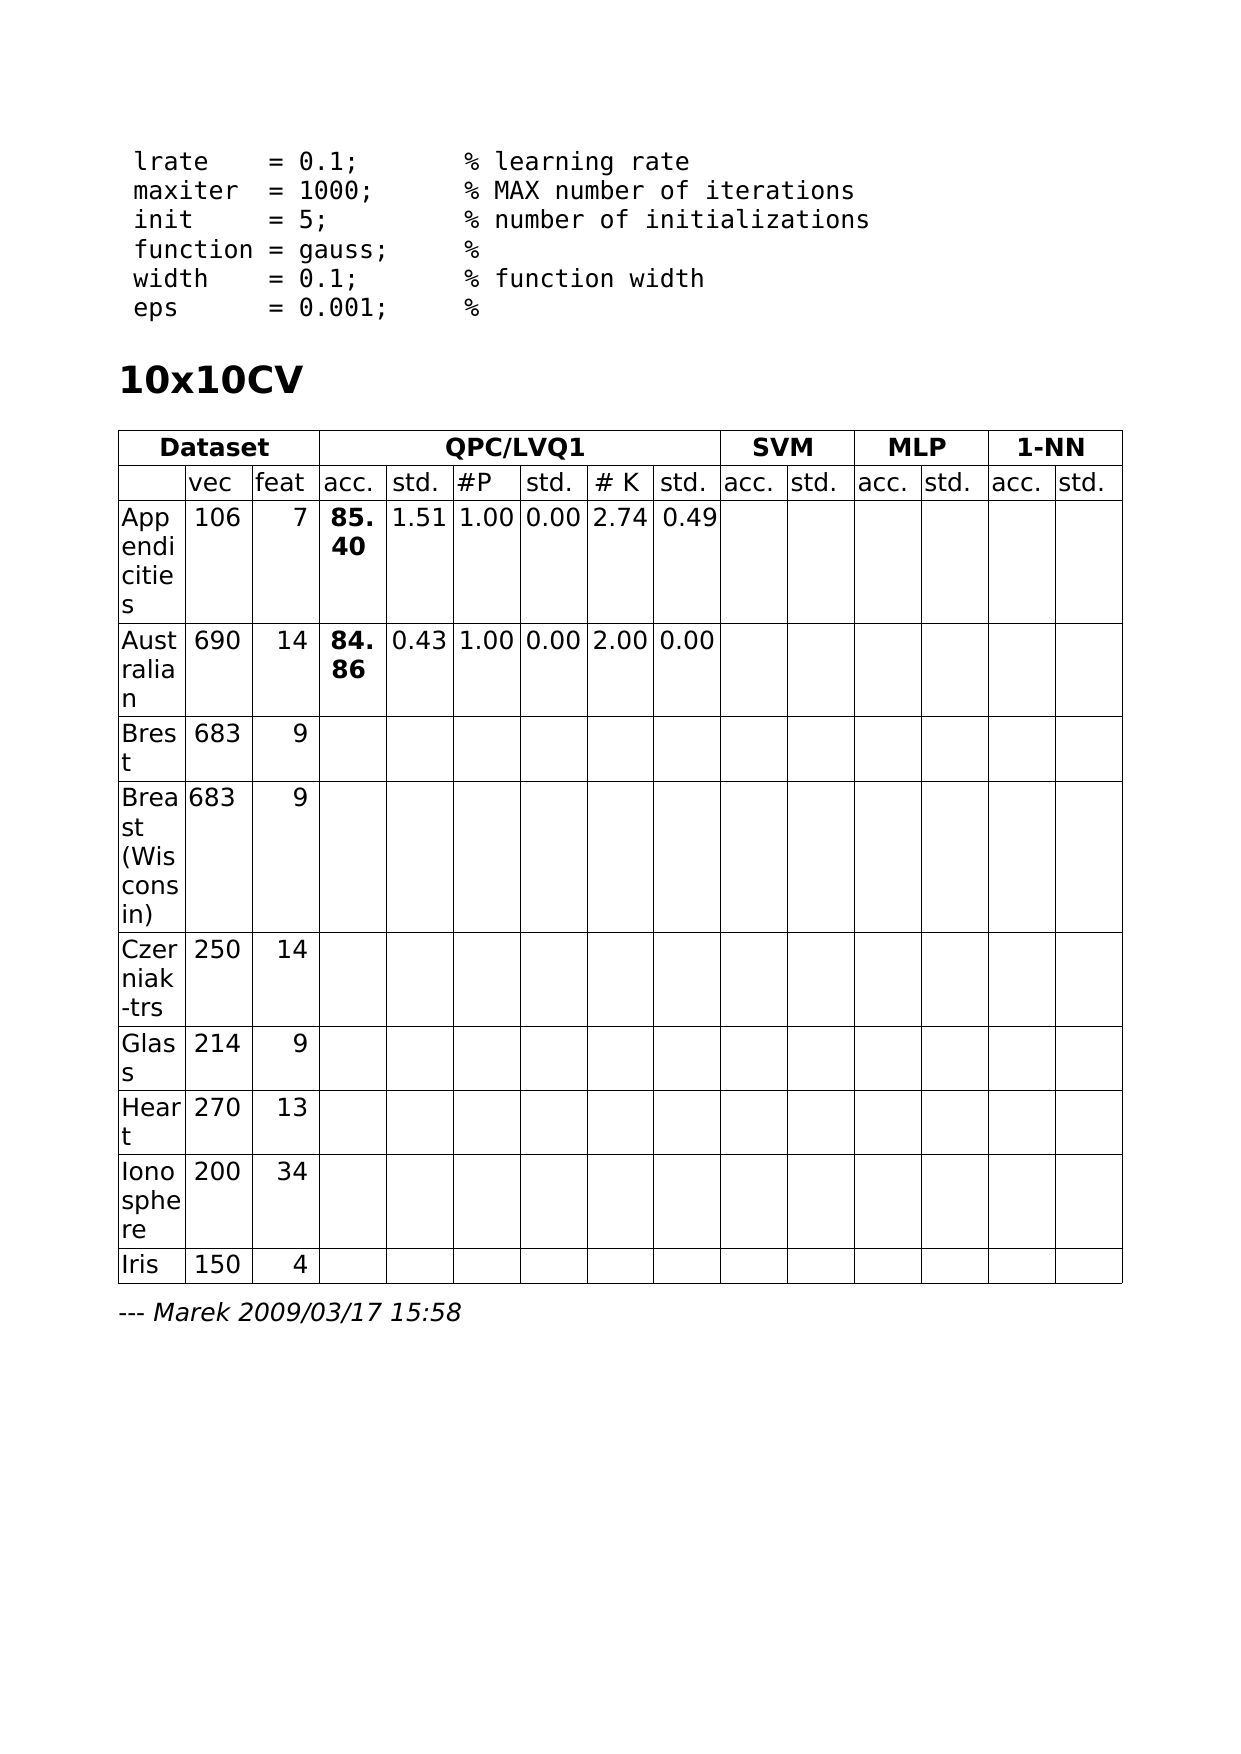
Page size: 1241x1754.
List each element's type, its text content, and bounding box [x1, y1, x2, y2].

table_cell [1056, 933, 1122, 1026]
table_cell [654, 782, 720, 932]
table_cell # K [588, 466, 653, 500]
table_header MLP [855, 431, 988, 465]
table_cell 9 [253, 717, 319, 781]
table_cell [588, 1027, 653, 1090]
table_cell [1056, 782, 1122, 932]
table_cell [454, 1155, 520, 1248]
table_cell 9 [253, 1027, 319, 1090]
table_cell 0.00 [654, 624, 720, 716]
table_cell acc. [721, 466, 787, 500]
table_cell std. [922, 466, 988, 500]
table_cell [721, 933, 787, 1026]
table_cell [387, 782, 453, 932]
table_cell [721, 717, 787, 781]
table_cell [654, 933, 720, 1026]
table_cell Ionosphere [119, 1155, 185, 1248]
table_cell [387, 717, 453, 781]
table_cell [788, 624, 854, 716]
table_header SVM [721, 431, 854, 465]
table_cell std. [1056, 466, 1122, 500]
table_cell [387, 1027, 453, 1090]
table_cell 214 [186, 1027, 252, 1090]
table_cell [855, 1027, 921, 1090]
table_cell 200 [186, 1155, 252, 1248]
table_cell 250 [186, 933, 252, 1026]
table_cell [855, 1249, 921, 1283]
table_cell [521, 933, 587, 1026]
table_cell [855, 1155, 921, 1248]
table_cell [855, 717, 921, 781]
table_cell Appendicities [119, 501, 185, 623]
table_cell [654, 1155, 720, 1248]
table_cell [788, 1249, 854, 1283]
table_cell acc. [320, 466, 386, 500]
table_cell Glass [119, 1027, 185, 1090]
table_cell [721, 1155, 787, 1248]
table_cell 683 [186, 782, 252, 932]
table_cell [922, 782, 988, 932]
table_cell [387, 1155, 453, 1248]
table_cell Breast (Wisconsin) [119, 782, 185, 932]
table_cell [989, 717, 1055, 781]
table_cell [320, 1027, 386, 1090]
text lrate = 0.1; % learning rate maxiter = 1000; % MAX number of iterations init = 5; % number of initializations function = gauss; % width = 0.1; % function width eps = 0.001; % [118, 118, 1122, 322]
table_header Dataset [119, 431, 319, 465]
table_cell 14 [253, 624, 319, 716]
table_cell 2.74 [588, 501, 653, 623]
table_cell [989, 1091, 1055, 1154]
table_cell 34 [253, 1155, 319, 1248]
table_cell [989, 933, 1055, 1026]
table_cell 7 [253, 501, 319, 623]
table_cell acc. [989, 466, 1055, 500]
table_cell 683 [186, 717, 252, 781]
table_cell [454, 717, 520, 781]
subtitle 10x10CV [118, 359, 1122, 403]
table_cell [721, 1249, 787, 1283]
table_cell 270 [186, 1091, 252, 1154]
table_cell std. [521, 466, 587, 500]
table_cell [721, 624, 787, 716]
table_cell [588, 1155, 653, 1248]
table_header QPC/LVQ1 [320, 431, 720, 465]
table_cell [654, 717, 720, 781]
table_cell [788, 1155, 854, 1248]
table_cell [588, 1091, 653, 1154]
table_cell [788, 782, 854, 932]
table_cell 1.00 [454, 501, 520, 623]
table_cell 0.00 [521, 501, 587, 623]
table_cell [1056, 624, 1122, 716]
table_cell 14 [253, 933, 319, 1026]
table_cell 690 [186, 624, 252, 716]
table_header 1-NN [989, 431, 1122, 465]
table_cell std. [654, 466, 720, 500]
table_cell [922, 1091, 988, 1154]
table_cell [788, 1091, 854, 1154]
table_cell [1056, 1155, 1122, 1248]
table_cell [1056, 1027, 1122, 1090]
table_cell [454, 1027, 520, 1090]
table_cell 1.00 [454, 624, 520, 716]
table_cell Czerniak-trs [119, 933, 185, 1026]
table_cell [588, 782, 653, 932]
table_cell [922, 1027, 988, 1090]
table_cell [654, 1249, 720, 1283]
table_cell 84.86 [320, 624, 386, 716]
table_cell [588, 1249, 653, 1283]
table_cell [521, 1155, 587, 1248]
table_cell [855, 782, 921, 932]
table_cell [922, 933, 988, 1026]
table_cell [788, 1027, 854, 1090]
table_cell Iris [119, 1249, 185, 1283]
table_cell 4 [253, 1249, 319, 1283]
table_cell [1056, 717, 1122, 781]
table_cell [654, 1027, 720, 1090]
table_cell 0.00 [521, 624, 587, 716]
table_cell acc. [855, 466, 921, 500]
table_cell [922, 501, 988, 623]
table_cell [721, 1091, 787, 1154]
table_cell 0.49 [654, 501, 720, 623]
table_cell [1056, 1091, 1122, 1154]
table_cell std. [387, 466, 453, 500]
table_cell #P [454, 466, 520, 500]
table_cell [855, 501, 921, 623]
table_cell Heart [119, 1091, 185, 1154]
table_cell 9 [253, 782, 319, 932]
table_cell [989, 501, 1055, 623]
table_cell feat [253, 466, 319, 500]
table_cell Brest [119, 717, 185, 781]
table_cell 85.40 [320, 501, 386, 623]
table_cell [721, 782, 787, 932]
table_cell [788, 933, 854, 1026]
text --- Marek 2009/03/17 15:58 [118, 1298, 1122, 1327]
table_cell [1056, 501, 1122, 623]
table_cell 2.00 [588, 624, 653, 716]
table_cell Australian [119, 624, 185, 716]
table_cell [454, 1249, 520, 1283]
table_cell [922, 1249, 988, 1283]
table_cell [454, 933, 520, 1026]
table_cell [320, 782, 386, 932]
table_cell std. [788, 466, 854, 500]
table_cell vec [186, 466, 252, 500]
table_cell [855, 933, 921, 1026]
table_cell [989, 1027, 1055, 1090]
table_cell [989, 624, 1055, 716]
table_cell [320, 717, 386, 781]
table_cell [387, 1091, 453, 1154]
table_cell [588, 933, 653, 1026]
table_cell [922, 624, 988, 716]
table_cell [855, 1091, 921, 1154]
table_cell [454, 1091, 520, 1154]
table_cell [654, 1091, 720, 1154]
table_cell [119, 466, 185, 500]
table_cell [521, 717, 587, 781]
table_cell [387, 933, 453, 1026]
table_cell [521, 782, 587, 932]
table_cell [320, 1091, 386, 1154]
table_cell [588, 717, 653, 781]
table_cell [320, 1249, 386, 1283]
table_cell [387, 1249, 453, 1283]
table_cell 150 [186, 1249, 252, 1283]
table_cell 106 [186, 501, 252, 623]
table_cell 13 [253, 1091, 319, 1154]
table_cell [989, 1249, 1055, 1283]
table_cell [1056, 1249, 1122, 1283]
table_cell [721, 501, 787, 623]
table_cell [320, 1155, 386, 1248]
table_cell 1.51 [387, 501, 453, 623]
table_cell [454, 782, 520, 932]
table_cell [922, 1155, 988, 1248]
table_cell [989, 1155, 1055, 1248]
table_cell [521, 1249, 587, 1283]
table_cell [521, 1091, 587, 1154]
table_cell [922, 717, 988, 781]
table_cell [521, 1027, 587, 1090]
table_cell [989, 782, 1055, 932]
table_cell [320, 933, 386, 1026]
table_cell 0.43 [387, 624, 453, 716]
table_cell [721, 1027, 787, 1090]
table_cell [855, 624, 921, 716]
table_cell [788, 717, 854, 781]
table_cell [788, 501, 854, 623]
